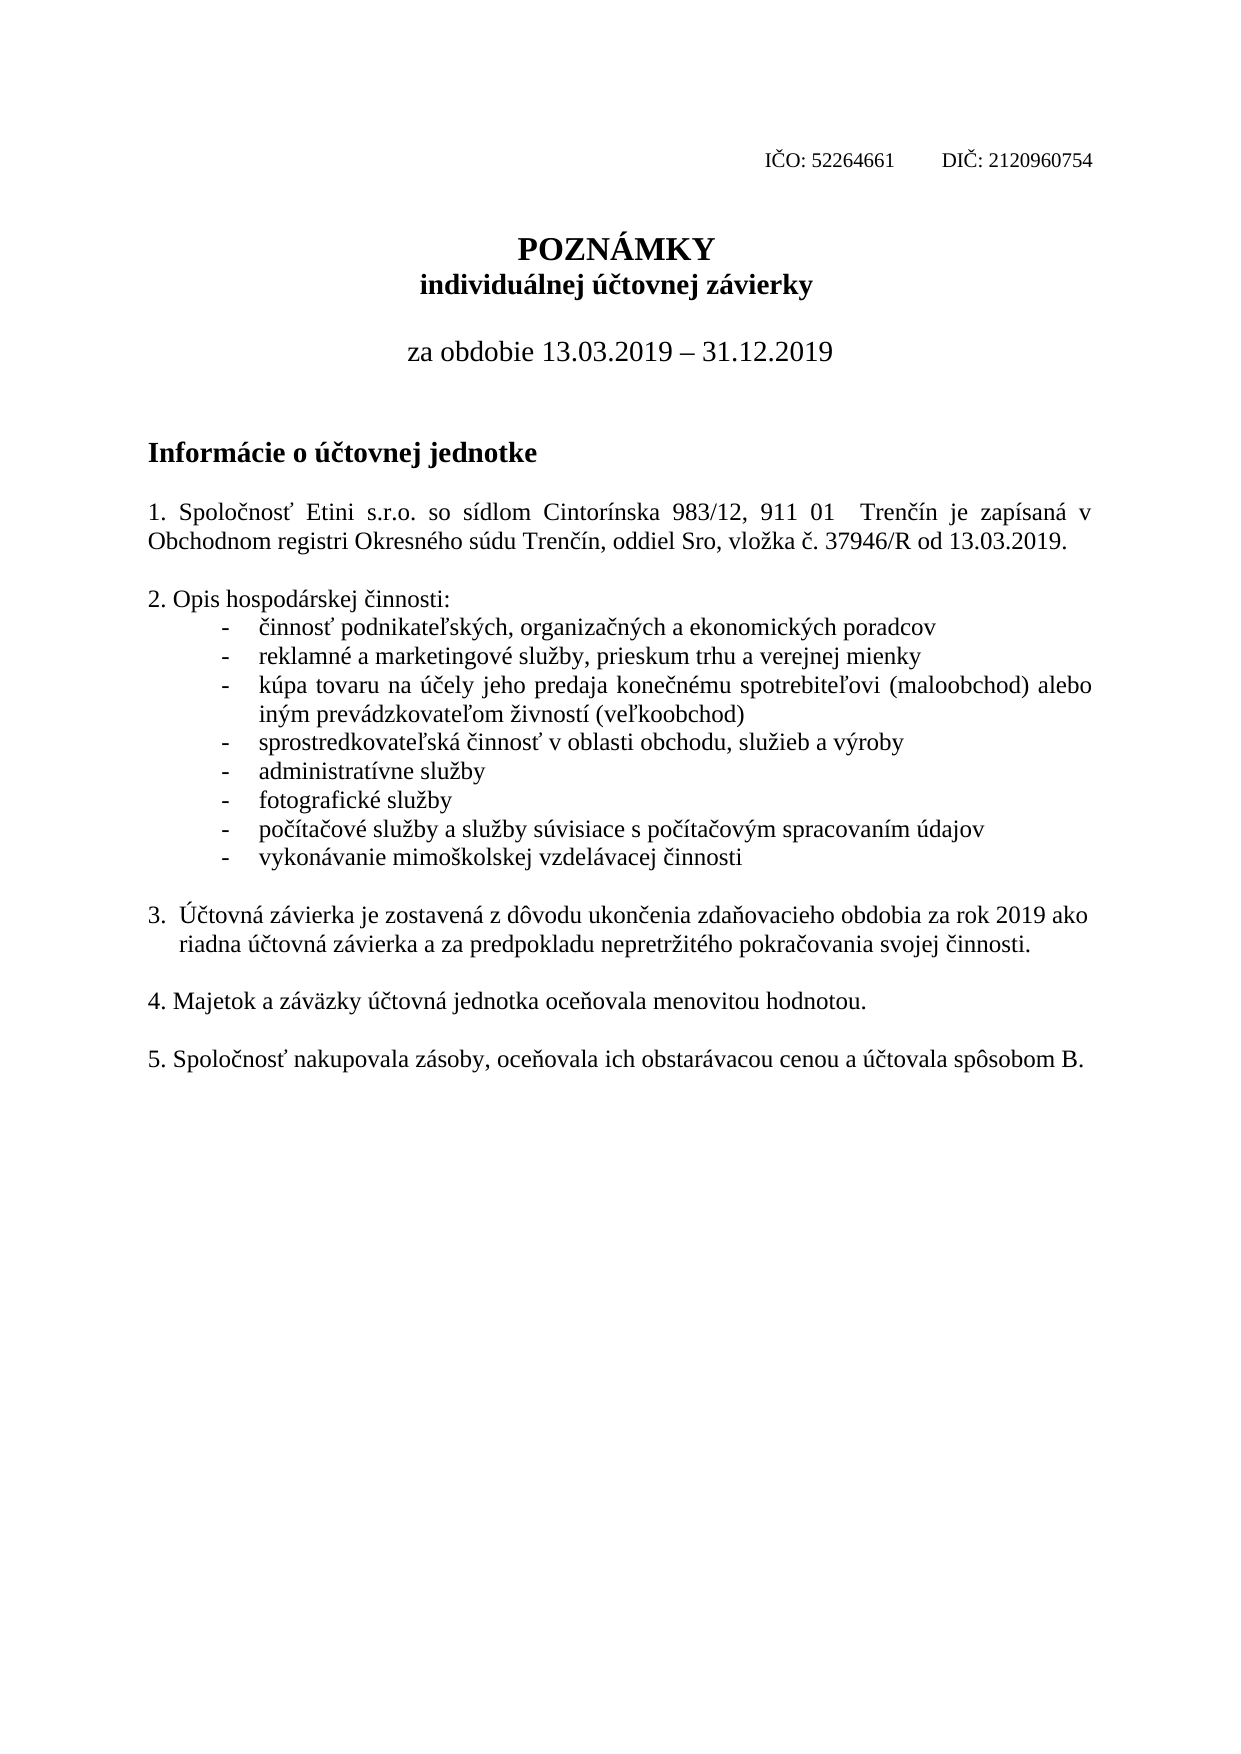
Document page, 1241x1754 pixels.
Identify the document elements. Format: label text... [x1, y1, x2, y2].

list administratívne služby [221, 756, 1093, 785]
list fotografické služby [221, 785, 1093, 814]
list kúpa tovaru na účely jeho predaja konečnému spotrebiteľovi (maloobchod) alebo iným prevádzkovateľom živností (veľkoobchod) [221, 670, 1093, 727]
text IČO: 52264661 DIČ: 2120960754 [148, 148, 1093, 172]
subtitle 4. Majetok a záväzky účtovná jednotka oceňovala menovitou hodnotou. [148, 986, 1093, 1015]
list počítačové služby a služby súvisiace s počítačovým spracovaním údajov [221, 814, 1093, 842]
text riadna účtovná závierka a za predpokladu nepretržitého pokračovania svojej činnosti. [148, 929, 1093, 957]
text individuálnej účtovnej závierky [148, 267, 1093, 301]
text 1. Spoločnosť Etini s.r.o. so sídlom Cintorínska 983/12, 911 01 Trenčín je zapísaná v Obchodnom registri Okresného súdu Trenčín, oddiel Sro, vložka č. 37946/R od 13.03.2019. [148, 497, 1093, 555]
text 2. Opis hospodárskej činnosti: [148, 584, 1093, 612]
text Informácie o účtovnej jednotke [148, 435, 1093, 469]
list sprostredkovateľská činnosť v oblasti obchodu, služieb a výroby [221, 727, 1093, 756]
text 3. Účtovná závierka je zostavená z dôvodu ukončenia zdaňovacieho obdobia za rok 2019 ako [148, 900, 1093, 929]
list vykonávanie mimoškolskej vzdelávacej činnosti [221, 842, 1093, 871]
list reklamné a marketingové služby, prieskum trhu a verejnej mienky [221, 641, 1093, 670]
text 5. Spoločnosť nakupovala zásoby, oceňovala ich obstarávacou cenou a účtovala spôsobom B. [148, 1044, 1093, 1072]
text za obdobie 13.03.2019 – 31.12.2019 [148, 334, 1093, 368]
list činnosť podnikateľských, organizačných a ekonomických poradcov [221, 612, 1093, 641]
text POZNÁMKY [148, 229, 1093, 267]
